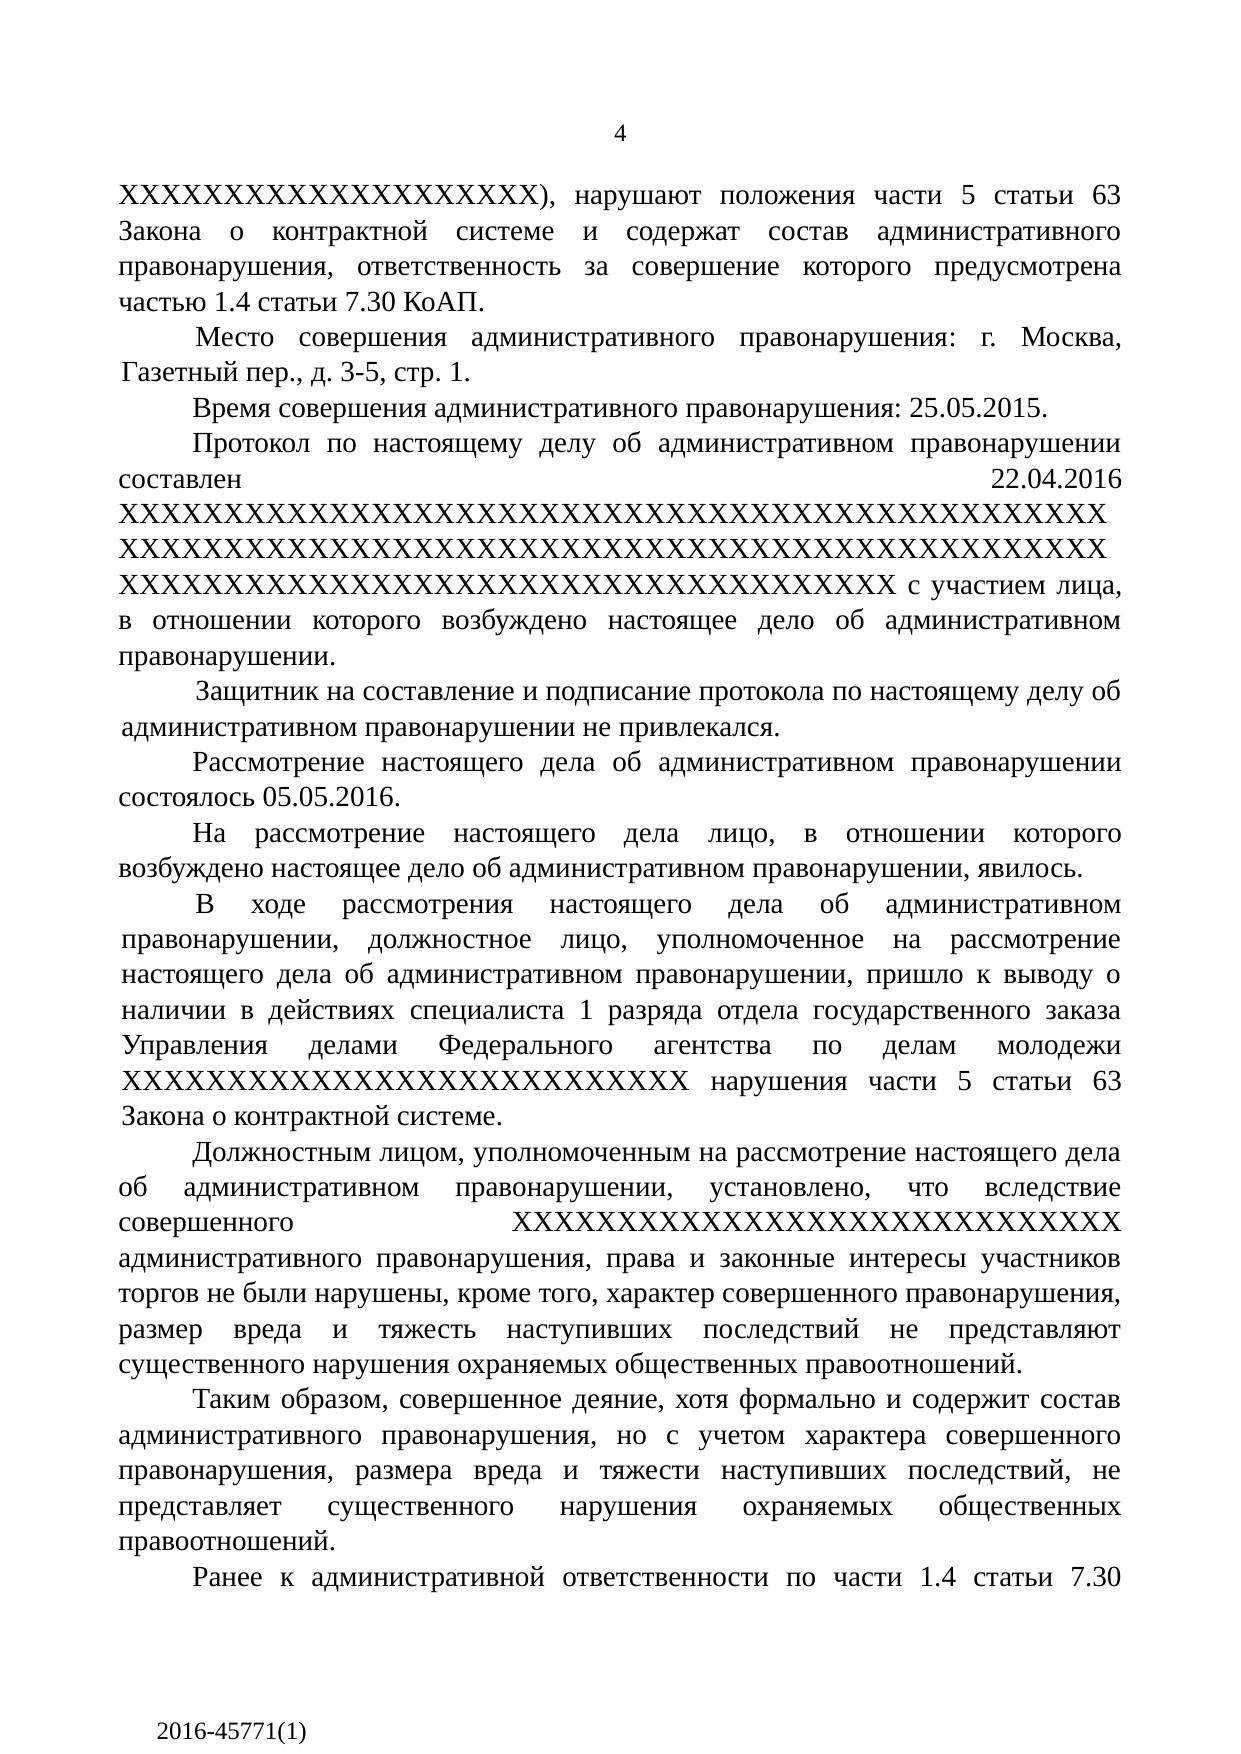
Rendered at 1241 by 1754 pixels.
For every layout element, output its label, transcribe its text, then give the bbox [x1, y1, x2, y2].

text В ходе рассмотрения настоящего дела об административном правонарушении, должностное лицо, уполномоченное на рассмотрение настоящего дела об административном правонарушении, пришло к выводу о наличии в действиях специалиста 1 разряда отдела государственного заказа Управления делами Федерального агентства по делам молодежи XXXXXXXXXXXXXXXXXXXXXXXXXXX нарушения части 5 статьи 63 Закона о контрактной системе. [121, 885, 1122, 1133]
text Рассмотрение настоящего дела об административном правонарушении состоялось 05.05.2016. [118, 743, 1122, 814]
text Защитник на составление и подписание протокола по настоящему делу об административном правонарушении не привлекался. [121, 672, 1122, 743]
text Протокол по настоящему делу об административном правонарушении составлен 22.04.2016 XXXXXXXXXXXXXXXXXXXXXXXXXXXXXXXXXXXXXXXXXXXXXXXXXXXXXXXXXXXXXXXXXXXXXXXXXXXXXXXXXXXXXXXXXXXXXXXXXXXXXXXXXXXXXXXXXXXXXXXXXXXXXXXXXXX с участием лица, в отношении которого возбуждено настоящее дело об административном правонарушении. [118, 424, 1122, 672]
text XXXXXXXXXXXXXXXXXXXX), нарушают положения части 5 статьи 63 Закона о контрактной системе и содержат состав административного правонарушения, ответственность за совершение которого предусмотрена частью 1.4 статьи 7.30 КоАП. [118, 176, 1122, 318]
text Место совершения административного правонарушения: г. Москва, Газетный пер., д. 3-5, стр. 1. [121, 318, 1122, 389]
text На рассмотрение настоящего дела лицо, в отношении которого возбуждено настоящее дело об административном правонарушении, явилось. [118, 814, 1122, 885]
text Ранее к административной ответственности по части 1.4 статьи 7.30 [118, 1558, 1122, 1593]
text Время совершения административного правонарушения: 25.05.2015. [118, 389, 1122, 424]
text Должностным лицом, уполномоченным на рассмотрение настоящего дела об административном правонарушении, установлено, что вследствие совершенного XXXXXXXXXXXXXXXXXXXXXXXXXXXXX административного правонарушения, права и законные интересы участников торгов не были нарушены, кроме того, характер совершенного правонарушения, размер вреда и тяжесть наступивших последствий не представляют существенного нарушения охраняемых общественных правоотношений. [118, 1133, 1122, 1381]
text Таким образом, совершенное деяние, хотя формально и содержит состав административного правонарушения, но с учетом характера совершенного правонарушения, размера вреда и тяжести наступивших последствий, не представляет существенного нарушения охраняемых общественных правоотношений. [118, 1381, 1122, 1558]
